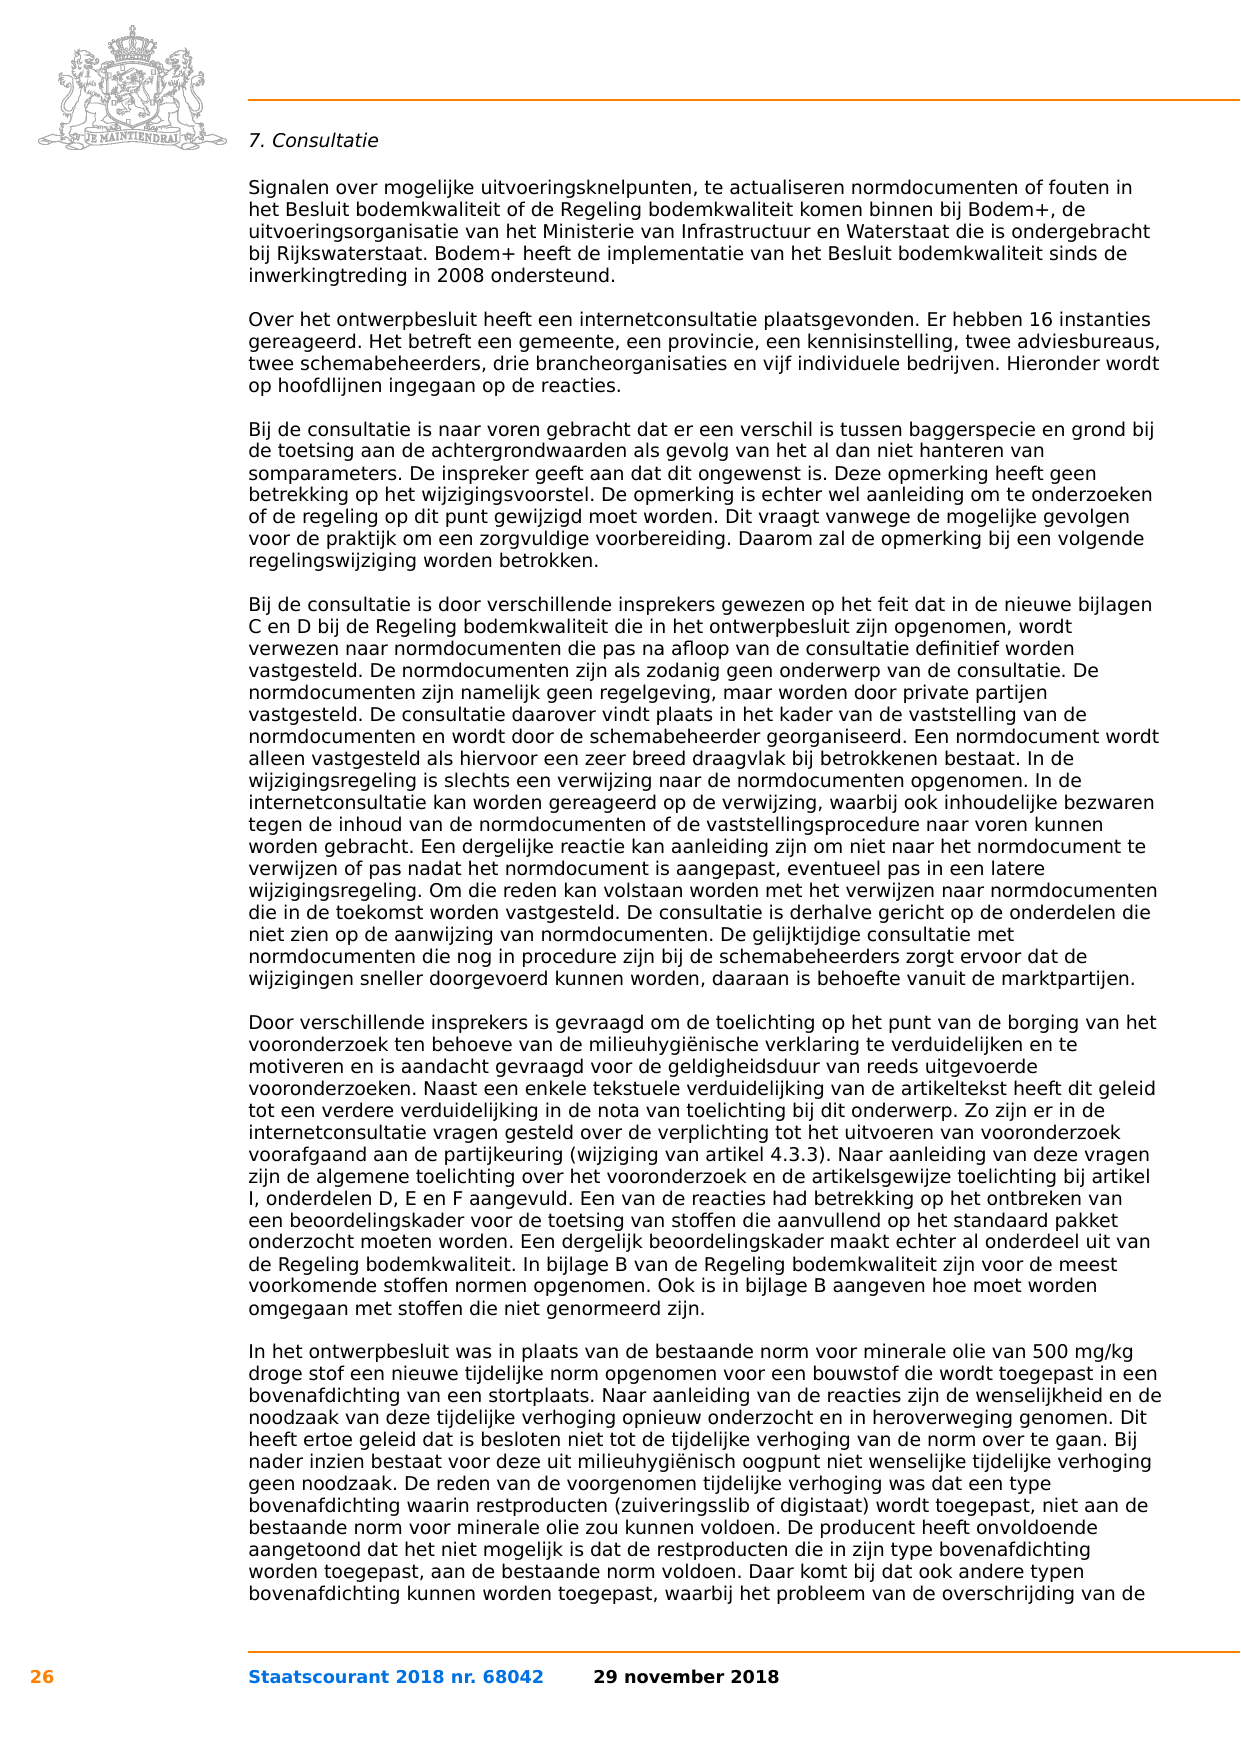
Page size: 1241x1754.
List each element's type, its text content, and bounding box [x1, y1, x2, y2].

subtitle 7. Consultatie [248, 130, 1163, 152]
picture [38, 25, 227, 150]
text Bij de consultatie is door verschillende insprekers gewezen op het feit dat in de nieuwe bijlagen C en D bij de Regeling bodemkwaliteit die in het ontwerpbesluit zijn opgenomen, wordt verwezen naar normdocumenten die pas na afloop van de consultatie definitief worden vastgesteld. De normdocumenten zijn als zodanig geen onderwerp van de consultatie. De normdocumenten zijn namelijk geen regelgeving, maar worden door private partijen vastgesteld. De consultatie daarover vindt plaats in het kader van de vaststelling van de normdocumenten en wordt door de schemabeheerder georganiseerd. Een normdocument wordt alleen vastgesteld als hiervoor een zeer breed draagvlak bij betrokkenen bestaat. In de wijzigingsregeling is slechts een verwijzing naar de normdocumenten opgenomen. In de internetconsultatie kan worden gereageerd op de verwijzing, waarbij ook inhoudelijke bezwaren tegen de inhoud van de normdocumenten of de vaststellingsprocedure naar voren kunnen worden gebracht. Een dergelijke reactie kan aanleiding zijn om niet naar het normdocument te verwijzen of pas nadat het normdocument is aangepast, eventueel pas in een latere wijzigingsregeling. Om die reden kan volstaan worden met het verwijzen naar normdocumenten die in de toekomst worden vastgesteld. De consultatie is derhalve gericht op de onderdelen die niet zien op de aanwijzing van normdocumenten. De gelijktijdige consultatie met normdocumenten die nog in procedure zijn bij de schemabeheerders zorgt ervoor dat de wijzigingen sneller doorgevoerd kunnen worden, daaraan is behoefte vanuit de marktpartijen. [248, 594, 1163, 990]
text In het ontwerpbesluit was in plaats van de bestaande norm voor minerale olie van 500 mg/kg droge stof een nieuwe tijdelijke norm opgenomen voor een bouwstof die wordt toegepast in een bovenafdichting van een stortplaats. Naar aanleiding van de reacties zijn de wenselijkheid en de noodzaak van deze tijdelijke verhoging opnieuw onderzocht en in heroverweging genomen. Dit heeft ertoe geleid dat is besloten niet tot de tijdelijke verhoging van de norm over te gaan. Bij nader inzien bestaat voor deze uit milieuhygiënisch oogpunt niet wenselijke tijdelijke verhoging geen noodzaak. De reden van de voorgenomen tijdelijke verhoging was dat een type bovenafdichting waarin restproducten (zuiveringsslib of digistaat) wordt toegepast, niet aan de bestaande norm voor minerale olie zou kunnen voldoen. De producent heeft onvoldoende aangetoond dat het niet mogelijk is dat de restproducten die in zijn type bovenafdichting worden toegepast, aan de bestaande norm voldoen. Daar komt bij dat ook andere typen bovenafdichting kunnen worden toegepast, waarbij het probleem van de overschrijding van de [248, 1341, 1163, 1605]
text Door verschillende insprekers is gevraagd om de toelichting op het punt van de borging van het vooronderzoek ten behoeve van de milieuhygiënische verklaring te verduidelijken en te motiveren en is aandacht gevraagd voor de geldigheidsduur van reeds uitgevoerde vooronderzoeken. Naast een enkele tekstuele verduidelijking van de artikeltekst heeft dit geleid tot een verdere verduidelijking in de nota van toelichting bij dit onderwerp. Zo zijn er in de internetconsultatie vragen gesteld over de verplichting tot het uitvoeren van vooronderzoek voorafgaand aan de partijkeuring (wijziging van artikel 4.3.3). Naar aanleiding van deze vragen zijn de algemene toelichting over het vooronderzoek en de artikelsgewijze toelichting bij artikel I, onderdelen D, E en F aangevuld. Een van de reacties had betrekking op het ontbreken van een beoordelingskader voor de toetsing van stoffen die aanvullend op het standaard pakket onderzocht moeten worden. Een dergelijk beoordelingskader maakt echter al onderdeel uit van de Regeling bodemkwaliteit. In bijlage B van de Regeling bodemkwaliteit zijn voor de meest voorkomende stoffen normen opgenomen. Ook is in bijlage B aangeven hoe moet worden omgegaan met stoffen die niet genormeerd zijn. [248, 1012, 1163, 1319]
text Over het ontwerpbesluit heeft een internetconsultatie plaatsgevonden. Er hebben 16 instanties gereageerd. Het betreft een gemeente, een provincie, een kennisinstelling, twee adviesbureaus, twee schemabeheerders, drie brancheorganisaties en vijf individuele bedrijven. Hieronder wordt op hoofdlijnen ingegaan op de reacties. [248, 309, 1163, 397]
text Bij de consultatie is naar voren gebracht dat er een verschil is tussen baggerspecie en grond bij de toetsing aan de achtergrondwaarden als gevolg van het al dan niet hanteren van somparameters. De inspreker geeft aan dat dit ongewenst is. Deze opmerking heeft geen betrekking op het wijzigingsvoorstel. De opmerking is echter wel aanleiding om te onderzoeken of de regeling op dit punt gewijzigd moet worden. Dit vraagt vanwege de mogelijke gevolgen voor de praktijk om een zorgvuldige voorbereiding. Daarom zal de opmerking bij een volgende regelingswijziging worden betrokken. [248, 418, 1163, 572]
text Signalen over mogelijke uitvoeringsknelpunten, te actualiseren normdocumenten of fouten in het Besluit bodemkwaliteit of de Regeling bodemkwaliteit komen binnen bij Bodem+, de uitvoeringsorganisatie van het Ministerie van Infrastructuur en Waterstaat die is ondergebracht bij Rijkswaterstaat. Bodem+ heeft de implementatie van het Besluit bodemkwaliteit sinds de inwerkingtreding in 2008 ondersteund. [248, 177, 1163, 287]
